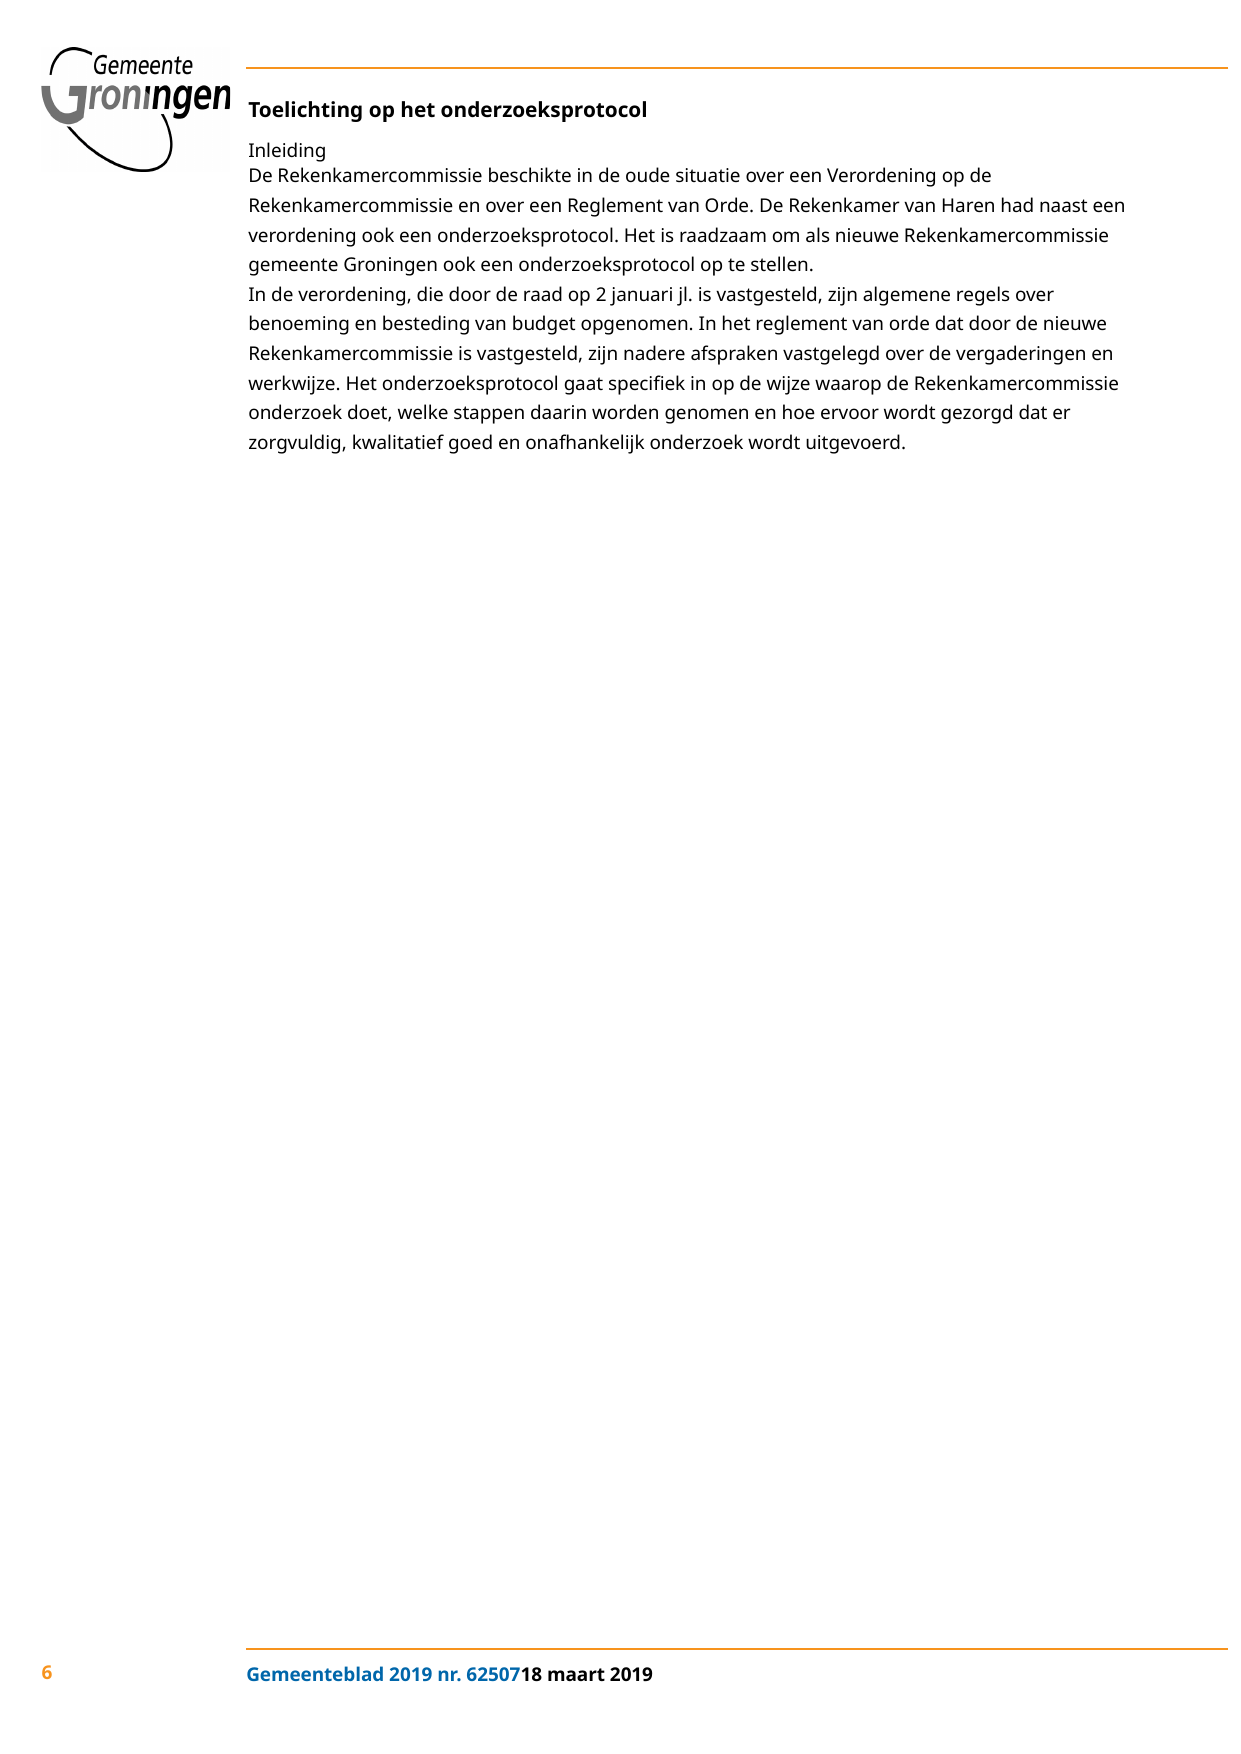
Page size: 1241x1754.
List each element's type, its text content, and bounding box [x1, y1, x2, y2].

text Inleiding [248, 137, 1152, 163]
text In de verordening, die door de raad op 2 januari jl. is vastgesteld, zijn algemene regels over benoeming en besteding van budget opgenomen. In het reglement van orde dat door de nieuwe Rekenkamercommissie is vastgesteld, zijn nadere afspraken vastgelegd over de vergaderingen en werkwijze. Het onderzoeksprotocol gaat specifiek in op de wijze waarop de Rekenkamercommissie onderzoek doet, welke stappen daarin worden genomen en hoe ervoor wordt gezorgd dat er zorgvuldig, kwalitatief goed en onafhankelijk onderzoek wordt uitgevoerd. [248, 281, 1152, 454]
picture [41, 47, 231, 172]
text Toelichting op het onderzoeksprotocol [248, 95, 1152, 123]
text De Rekenkamercommissie beschikte in de oude situatie over een Verordening op de Rekenkamercommissie en over een Reglement van Orde. De Rekenkamer van Haren had naast een verordening ook een onderzoeksprotocol. Het is raadzaam om als nieuwe Rekenkamercommissie gemeente Groningen ook een onderzoeksprotocol op te stellen. [248, 163, 1152, 277]
